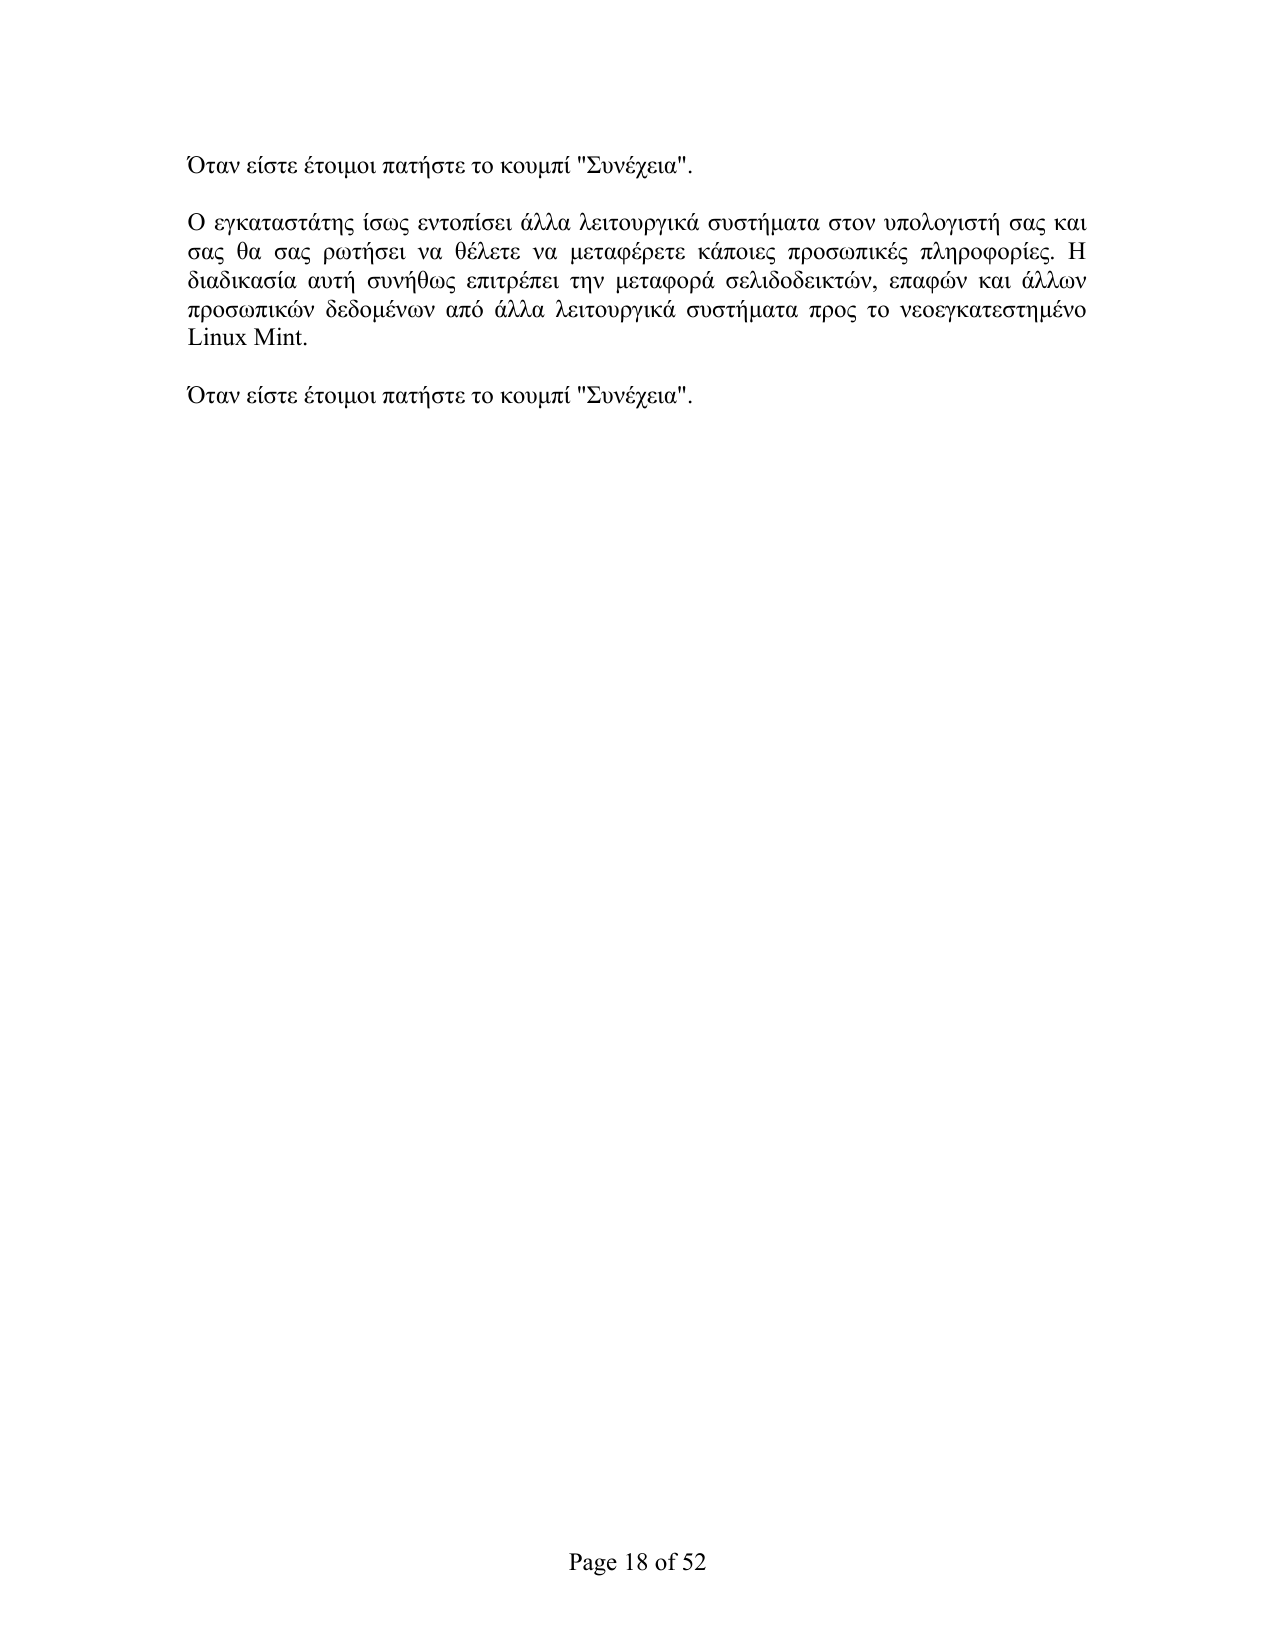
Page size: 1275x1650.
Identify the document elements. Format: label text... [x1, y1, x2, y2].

text Όταν είστε έτοιμοι πατήστε το κουμπί "Συνέχεια". [187, 380, 1087, 409]
text Όταν είστε έτοιμοι πατήστε το κουμπί "Συνέχεια". [187, 150, 1087, 179]
text Ο εγκαταστάτης ίσως εντοπίσει άλλα λειτουργικά συστήματα στον υπολογιστή σας και σας θα σας ρωτήσει να θέλετε να μεταφέρετε κάποιες προσωπικές πληροφορίες. Η διαδικασία αυτή συνήθως επιτρέπει την μεταφορά σελιδοδεικτών, επαφών και άλλων προσωπικών δεδομένων από άλλα λειτουργικά συστήματα προς το νεοεγκατεστημένο Linux Mint. [187, 207, 1087, 351]
